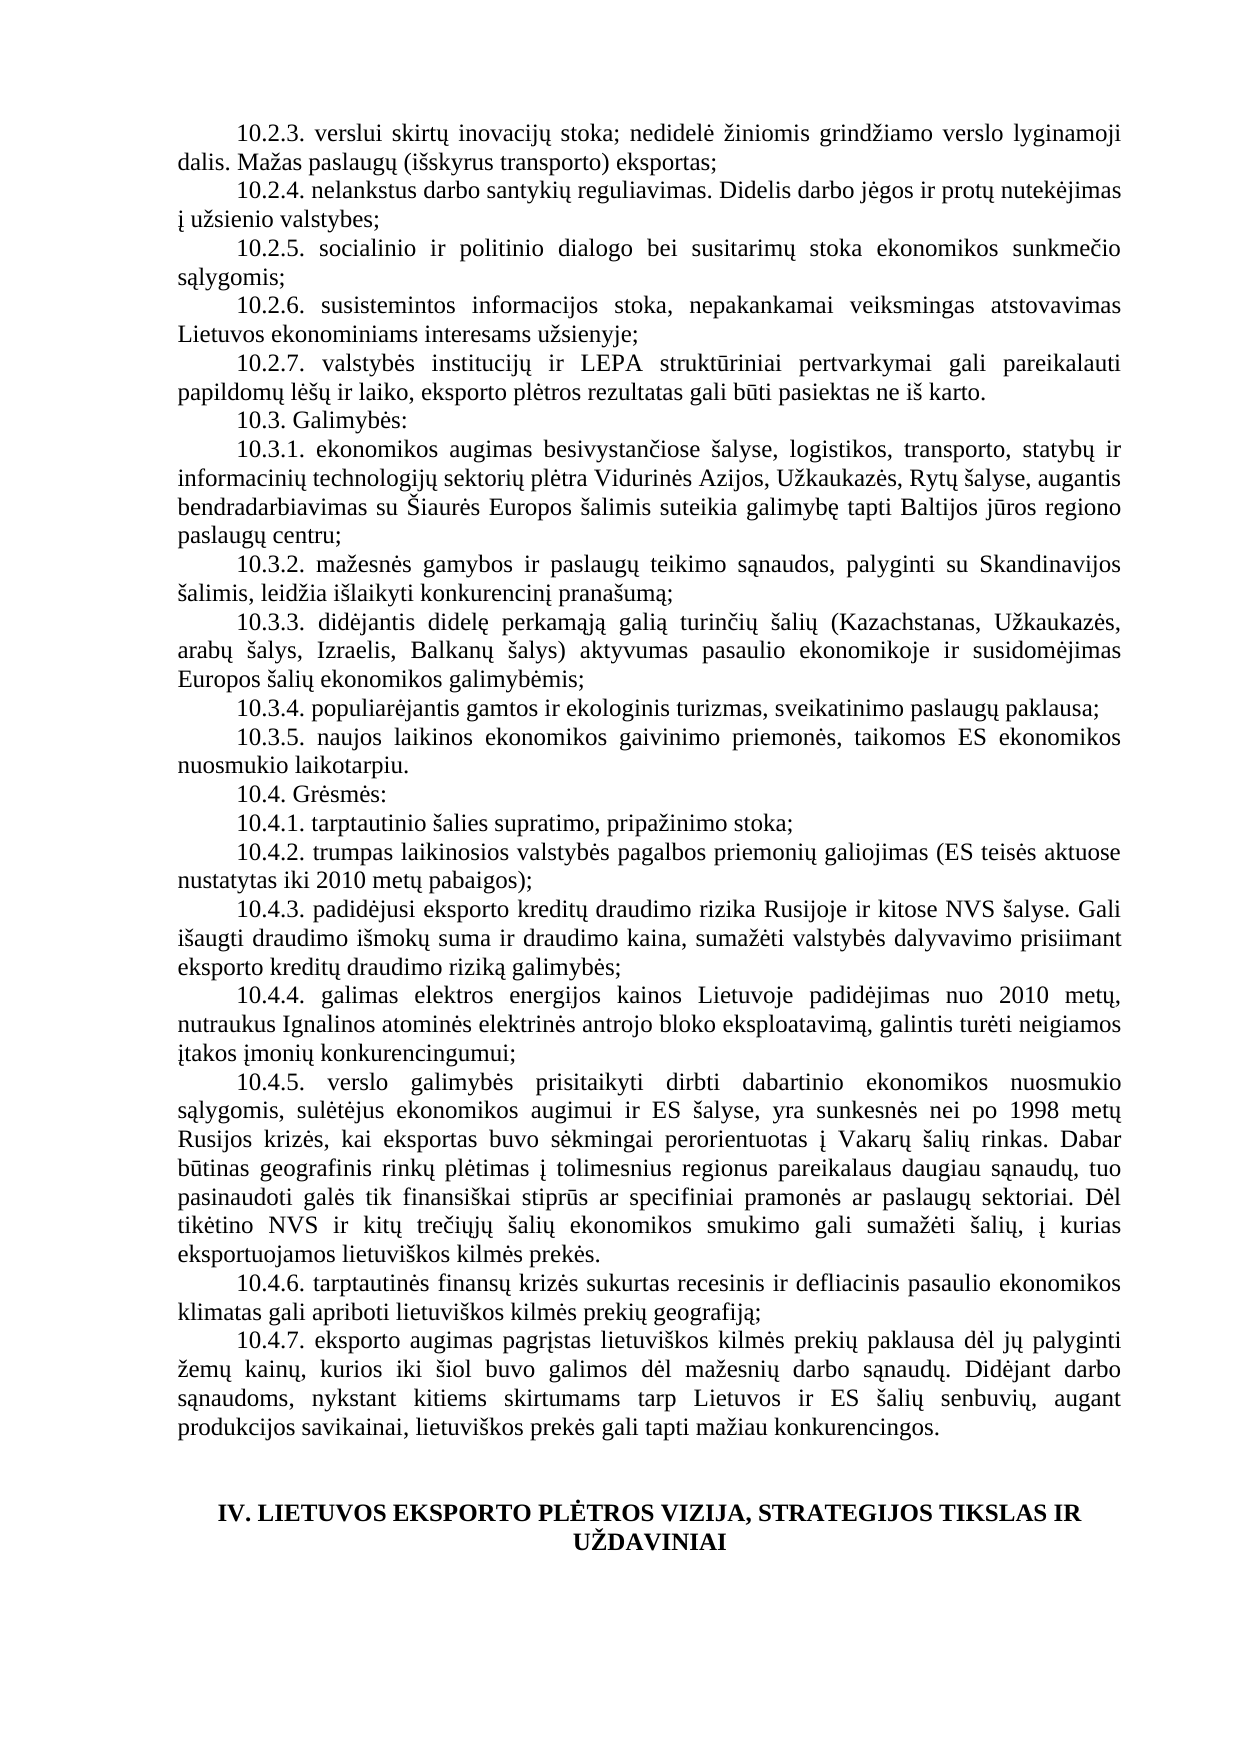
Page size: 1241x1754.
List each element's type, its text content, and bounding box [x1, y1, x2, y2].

text 10.3. Galimybės: [177, 406, 1122, 434]
text 10.2.4. nelankstus darbo santykių reguliavimas. Didelis darbo jėgos ir protų nutekėjimas į užsienio valstybes; [177, 176, 1122, 233]
text IV. LIETUVOS EKSPORTO PLĖTROS VIZIJA, STRATEGIJOS TIKSLAS IR UŽDAVINIAI [177, 1498, 1122, 1556]
text 10.4.7. eksporto augimas pagrįstas lietuviškos kilmės prekių paklausa dėl jų palyginti žemų kainų, kurios iki šiol buvo galimos dėl mažesnių darbo sąnaudų. Didėjant darbo sąnaudoms, nykstant kitiems skirtumams tarp Lietuvos ir ES šalių senbuvių, augant produkcijos savikainai, lietuviškos prekės gali tapti mažiau konkurencingos. [177, 1326, 1122, 1441]
text 10.4.3. padidėjusi eksporto kreditų draudimo rizika Rusijoje ir kitose NVS šalyse. Gali išaugti draudimo išmokų suma ir draudimo kaina, sumažėti valstybės dalyvavimo prisiimant eksporto kreditų draudimo riziką galimybės; [177, 894, 1122, 981]
text 10.3.3. didėjantis didelę perkamąją galią turinčių šalių (Kazachstanas, Užkaukazės, arabų šalys, Izraelis, Balkanų šalys) aktyvumas pasaulio ekonomikoje ir susidomėjimas Europos šalių ekonomikos galimybėmis; [177, 607, 1122, 693]
text 10.4.5. verslo galimybės prisitaikyti dirbti dabartinio ekonomikos nuosmukio sąlygomis, sulėtėjus ekonomikos augimui ir ES šalyse, yra sunkesnės nei po 1998 metų Rusijos krizės, kai eksportas buvo sėkmingai perorientuotas į Vakarų šalių rinkas. Dabar būtinas geografinis rinkų plėtimas į tolimesnius regionus pareikalaus daugiau sąnaudų, tuo pasinaudoti galės tik finansiškai stiprūs ar specifiniai pramonės ar paslaugų sektoriai. Dėl tikėtino NVS ir kitų trečiųjų šalių ekonomikos smukimo gali sumažėti šalių, į kurias eksportuojamos lietuviškos kilmės prekės. [177, 1067, 1122, 1268]
text 10.3.2. mažesnės gamybos ir paslaugų teikimo sąnaudos, palyginti su Skandinavijos šalimis, leidžia išlaikyti konkurencinį pranašumą; [177, 549, 1122, 607]
text 10.4.6. tarptautinės finansų krizės sukurtas recesinis ir defliacinis pasaulio ekonomikos klimatas gali apriboti lietuviškos kilmės prekių geografiją; [177, 1268, 1122, 1326]
text 10.4.4. galimas elektros energijos kainos Lietuvoje padidėjimas nuo 2010 metų, nutraukus Ignalinos atominės elektrinės antrojo bloko eksploatavimą, galintis turėti neigiamos įtakos įmonių konkurencingumui; [177, 981, 1122, 1067]
text 10.2.6. susistemintos informacijos stoka, nepakankamai veiksmingas atstovavimas Lietuvos ekonominiams interesams užsienyje; [177, 291, 1122, 348]
text 10.2.3. verslui skirtų inovacijų stoka; nedidelė žiniomis grindžiamo verslo lyginamoji dalis. Mažas paslaugų (išskyrus transporto) eksportas; [177, 118, 1122, 176]
text 10.2.7. valstybės institucijų ir LEPA struktūriniai pertvarkymai gali pareikalauti papildomų lėšų ir laiko, eksporto plėtros rezultatas gali būti pasiektas ne iš karto. [177, 348, 1122, 406]
text 10.3.1. ekonomikos augimas besivystančiose šalyse, logistikos, transporto, statybų ir informacinių technologijų sektorių plėtra Vidurinės Azijos, Užkaukazės, Rytų šalyse, augantis bendradarbiavimas su Šiaurės Europos šalimis suteikia galimybę tapti Baltijos jūros regiono paslaugų centru; [177, 434, 1122, 549]
text 10.4.1. tarptautinio šalies supratimo, pripažinimo stoka; [177, 808, 1122, 837]
text 10.3.4. populiarėjantis gamtos ir ekologinis turizmas, sveikatinimo paslaugų paklausa; [177, 693, 1122, 722]
text 10.3.5. naujos laikinos ekonomikos gaivinimo priemonės, taikomos ES ekonomikos nuosmukio laikotarpiu. [177, 722, 1122, 779]
text 10.4. Grėsmės: [177, 779, 1122, 808]
text 10.4.2. trumpas laikinosios valstybės pagalbos priemonių galiojimas (ES teisės aktuose nustatytas iki 2010 metų pabaigos); [177, 837, 1122, 894]
text 10.2.5. socialinio ir politinio dialogo bei susitarimų stoka ekonomikos sunkmečio sąlygomis; [177, 233, 1122, 291]
